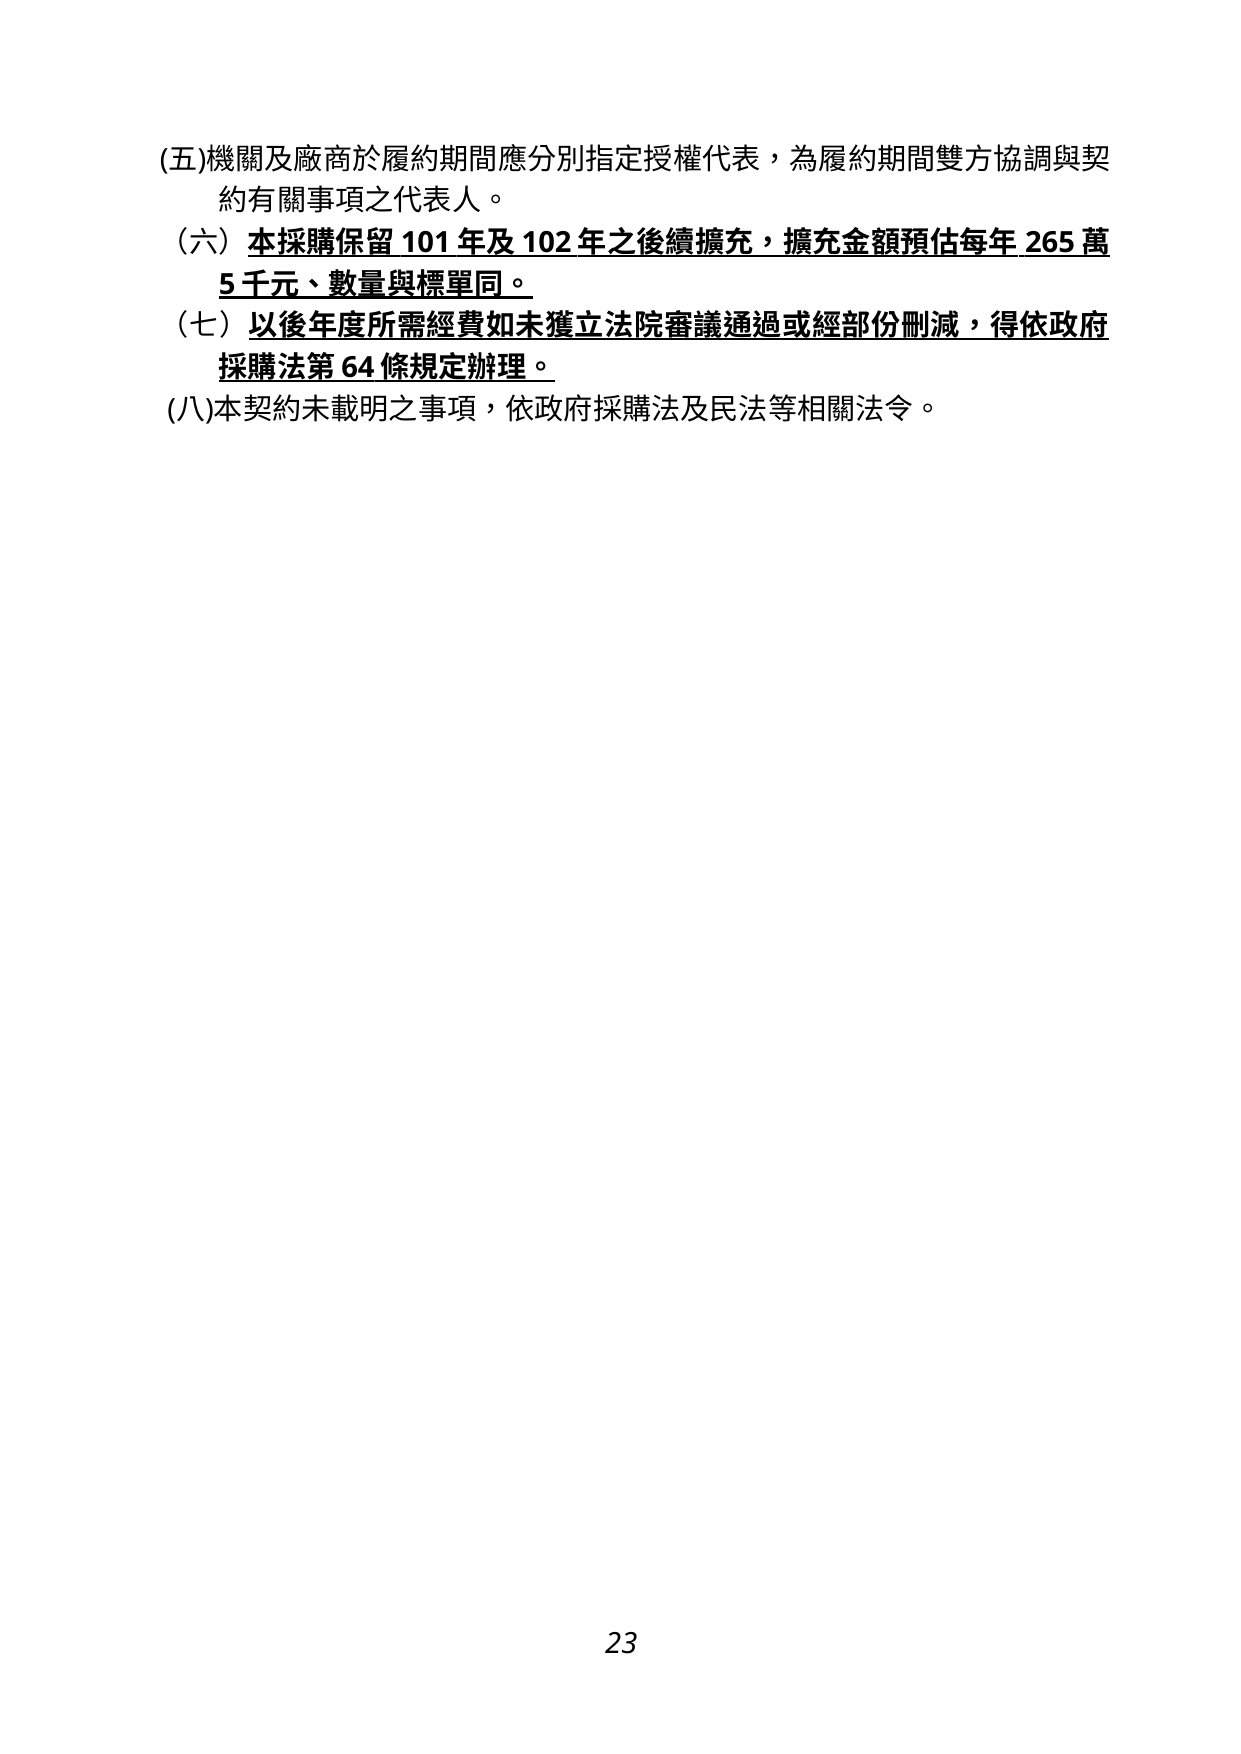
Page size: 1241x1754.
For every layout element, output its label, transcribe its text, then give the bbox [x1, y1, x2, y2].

text (五)機關及廠商於履約期間應分別指定授權代表，為履約期間雙方協調與契約有關事項之代表人。 [159, 136, 1110, 219]
text (八)本契約未載明之事項，依政府採購法及民法等相關法令。 [159, 386, 1110, 427]
text （七）以後年度所需經費如未獲立法院審議通過或經部份刪減，得依政府採購法第64條規定辦理。 [159, 302, 1110, 386]
text （六）本採購保留101年及102年之後續擴充，擴充金額預估每年265萬5千元、數量與標單同。 [159, 219, 1110, 302]
